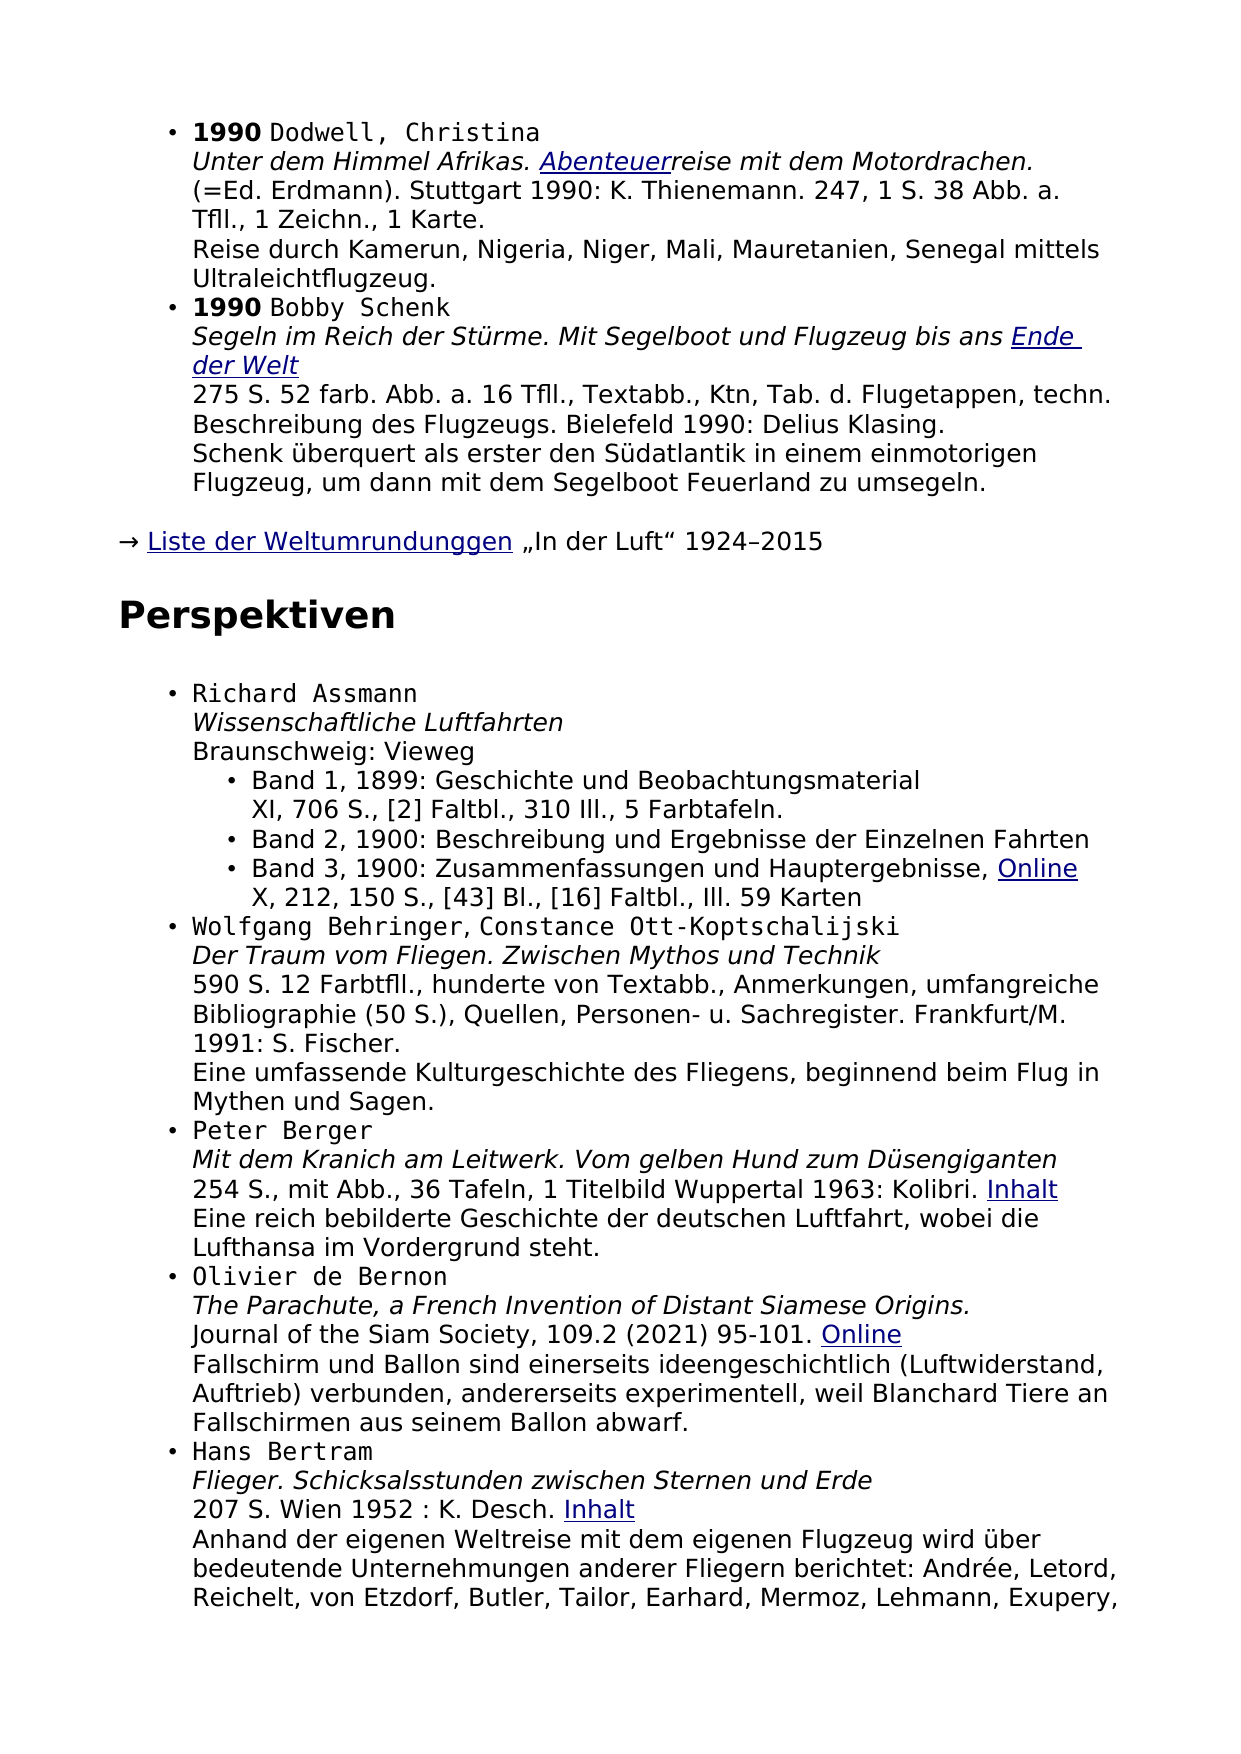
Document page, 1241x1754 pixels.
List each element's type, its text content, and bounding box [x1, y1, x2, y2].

list 1990 Bobby Schenk Segeln im Reich der Stürme. Mit Segelboot und Flugzeug bis ans Ende der Welt 275 S. 52 farb. Abb. a. 16 Tfll., Textabb., Ktn, Tab. d. Flugetappen, techn. Beschreibung des Flugzeugs. Bielefeld 1990: Delius Klasing. Schenk überquert als erster den Südatlantik in einem einmotorigen Flugzeug, um dann mit dem Segelboot Feuerland zu umsegeln. [177, 293, 1122, 497]
list 1990 Dodwell, Christina Unter dem Himmel Afrikas. Abenteuerreise mit dem Motordrachen. (=Ed. Erdmann). Stuttgart 1990: K. Thienemann. 247, 1 S. 38 Abb. a. Tfll., 1 Zeichn., 1 Karte. Reise durch Kamerun, Nigeria, Niger, Mali, Mauretanien, Senegal mittels Ultraleichtflugzeug. [177, 118, 1122, 293]
list Hans Bertram Flieger. Schicksalsstunden zwischen Sternen und Erde 207 S. Wien 1952 : K. Desch. Inhalt Anhand der eigenen Weltreise mit dem eigenen Flugzeug wird über bedeutende Unternehmungen anderer Fliegern berichtet: Andrée, Letord, Reichelt, von Etzdorf, Butler, Tailor, Earhard, Mermoz, Lehmann, Exupery, [177, 1437, 1122, 1612]
list Band 2, 1900: Beschreibung und Ergebnisse der Einzelnen Fahrten [236, 825, 1122, 854]
list Band 3, 1900: Zusammenfassungen und Hauptergebnisse, Online X, 212, 150 S., [43] Bl., [16] Faltbl., Ill. 59 Karten [236, 854, 1122, 912]
list Olivier de Bernon The Parachute, a French Invention of Distant Siamese Origins. Journal of the Siam Society, 109.2 (2021) 95-101. Online Fallschirm und Ballon sind einerseits ideengeschichtlich (Luftwiderstand, Auftrieb) verbunden, andererseits experimentell, weil Blanchard Tiere an Fallschirmen aus seinem Ballon abwarf. [177, 1262, 1122, 1437]
list Peter Berger Mit dem Kranich am Leitwerk. Vom gelben Hund zum Düsengiganten 254 S., mit Abb., 36 Tafeln, 1 Titelbild Wuppertal 1963: Kolibri. Inhalt Eine reich bebilderte Geschichte der deutschen Luftfahrt, wobei die Lufthansa im Vordergrund steht. [177, 1117, 1122, 1262]
text → Liste der Weltumrundunggen „In der Luft“ 1924–2015 [118, 527, 1122, 556]
list Band 1, 1899: Geschichte und Beobachtungsmaterial XI, 706 S., [2] Faltbl., 310 Ill., 5 Farbtafeln. [236, 767, 1122, 825]
list Richard Assmann Wissenschaftliche Luftfahrten Braunschweig: Vieweg [177, 679, 1122, 767]
list Wolfgang Behringer, Constance Ott-Koptschalijski Der Traum vom Fliegen. Zwischen Mythos und Technik 590 S. 12 Farbtfll., hunderte von Textabb., Anmerkungen, umfangreiche Bibliographie (50 S.), Quellen, Personen- u. Sachregister. Frankfurt/M. 1991: S. Fischer. Eine umfassende Kulturgeschichte des Fliegens, beginnend beim Flug in Mythen und Sagen. [177, 912, 1122, 1117]
subtitle Perspektiven [118, 593, 1122, 637]
